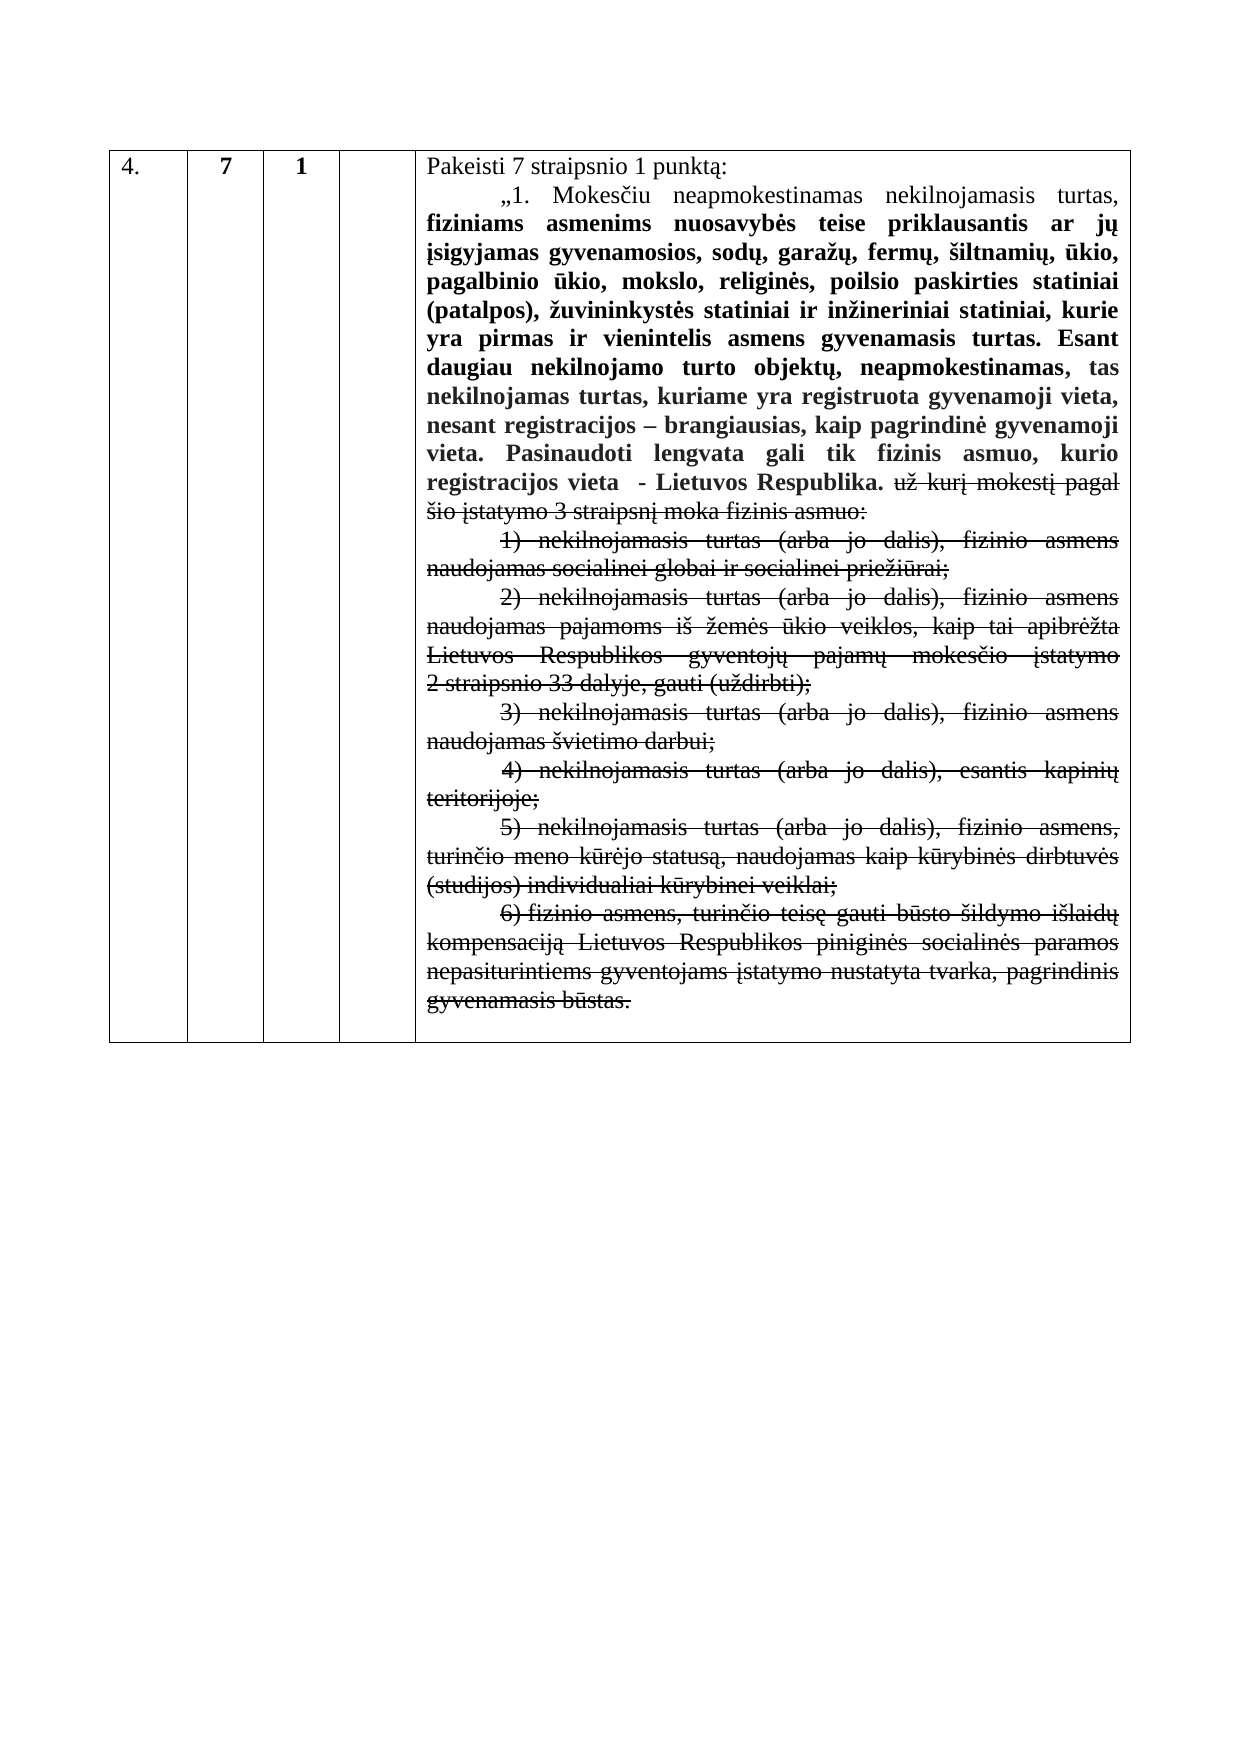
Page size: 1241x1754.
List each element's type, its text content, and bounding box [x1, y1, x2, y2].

table_cell 4. [110, 151, 187, 1042]
table_cell [340, 151, 415, 1042]
table_cell 1 [264, 151, 339, 1042]
table_cell 7 [188, 151, 263, 1042]
table_cell Pakeisti 7 straipsnio 1 punktą: „1. Mokesčiu neapmokestinamas nekilnojamasis turtas, fiziniams asmenims nuosavybės teise priklausantis ar jų įsigyjamas gyvenamosios, sodų, garažų, fermų, šiltnamių, ūkio, pagalbinio ūkio, mokslo, religinės, poilsio paskirties statiniai (patalpos), žuvininkystės statiniai ir inžineriniai statiniai, kurie yra pirmas ir vienintelis asmens gyvenamasis turtas. Esant daugiau nekilnojamo turto objektų, neapmokestinamas, tas nekilnojamas turtas, kuriame yra registruota gyvenamoji vieta, nesant registracijos – brangiausias, kaip pagrindinė gyvenamoji vieta. Pasinaudoti lengvata gali tik fizinis asmuo, kurio registracijos vieta - Lietuvos Respublika. už kurį mokestį pagal šio įstatymo 3 straipsnį moka fizinis asmuo: 1) nekilnojamasis turtas (arba jo dalis), fizinio asmens naudojamas socialinei globai ir socialinei priežiūrai; 2) nekilnojamasis turtas (arba jo dalis), fizinio asmens naudojamas pajamoms iš žemės ūkio veiklos, kaip tai apibrėžta Lietuvos Respublikos gyventojų pajamų mokesčio įstatymo 2 straipsnio 33 dalyje, gauti (uždirbti); 3) nekilnojamasis turtas (arba jo dalis), fizinio asmens naudojamas švietimo darbui; 4) nekilnojamasis turtas (arba jo dalis), esantis kapinių teritorijoje; 5) nekilnojamasis turtas (arba jo dalis), fizinio asmens, turinčio meno kūrėjo statusą, naudojamas kaip kūrybinės dirbtuvės (studijos) individualiai kūrybinei veiklai; 6) fizinio asmens, turinčio teisę gauti būsto šildymo išlaidų kompensaciją Lietuvos Respublikos piniginės socialinės paramos nepasiturintiems gyventojams įstatymo nustatyta tvarka, pagrindinis gyvenamasis būstas. [416, 151, 1130, 1042]
